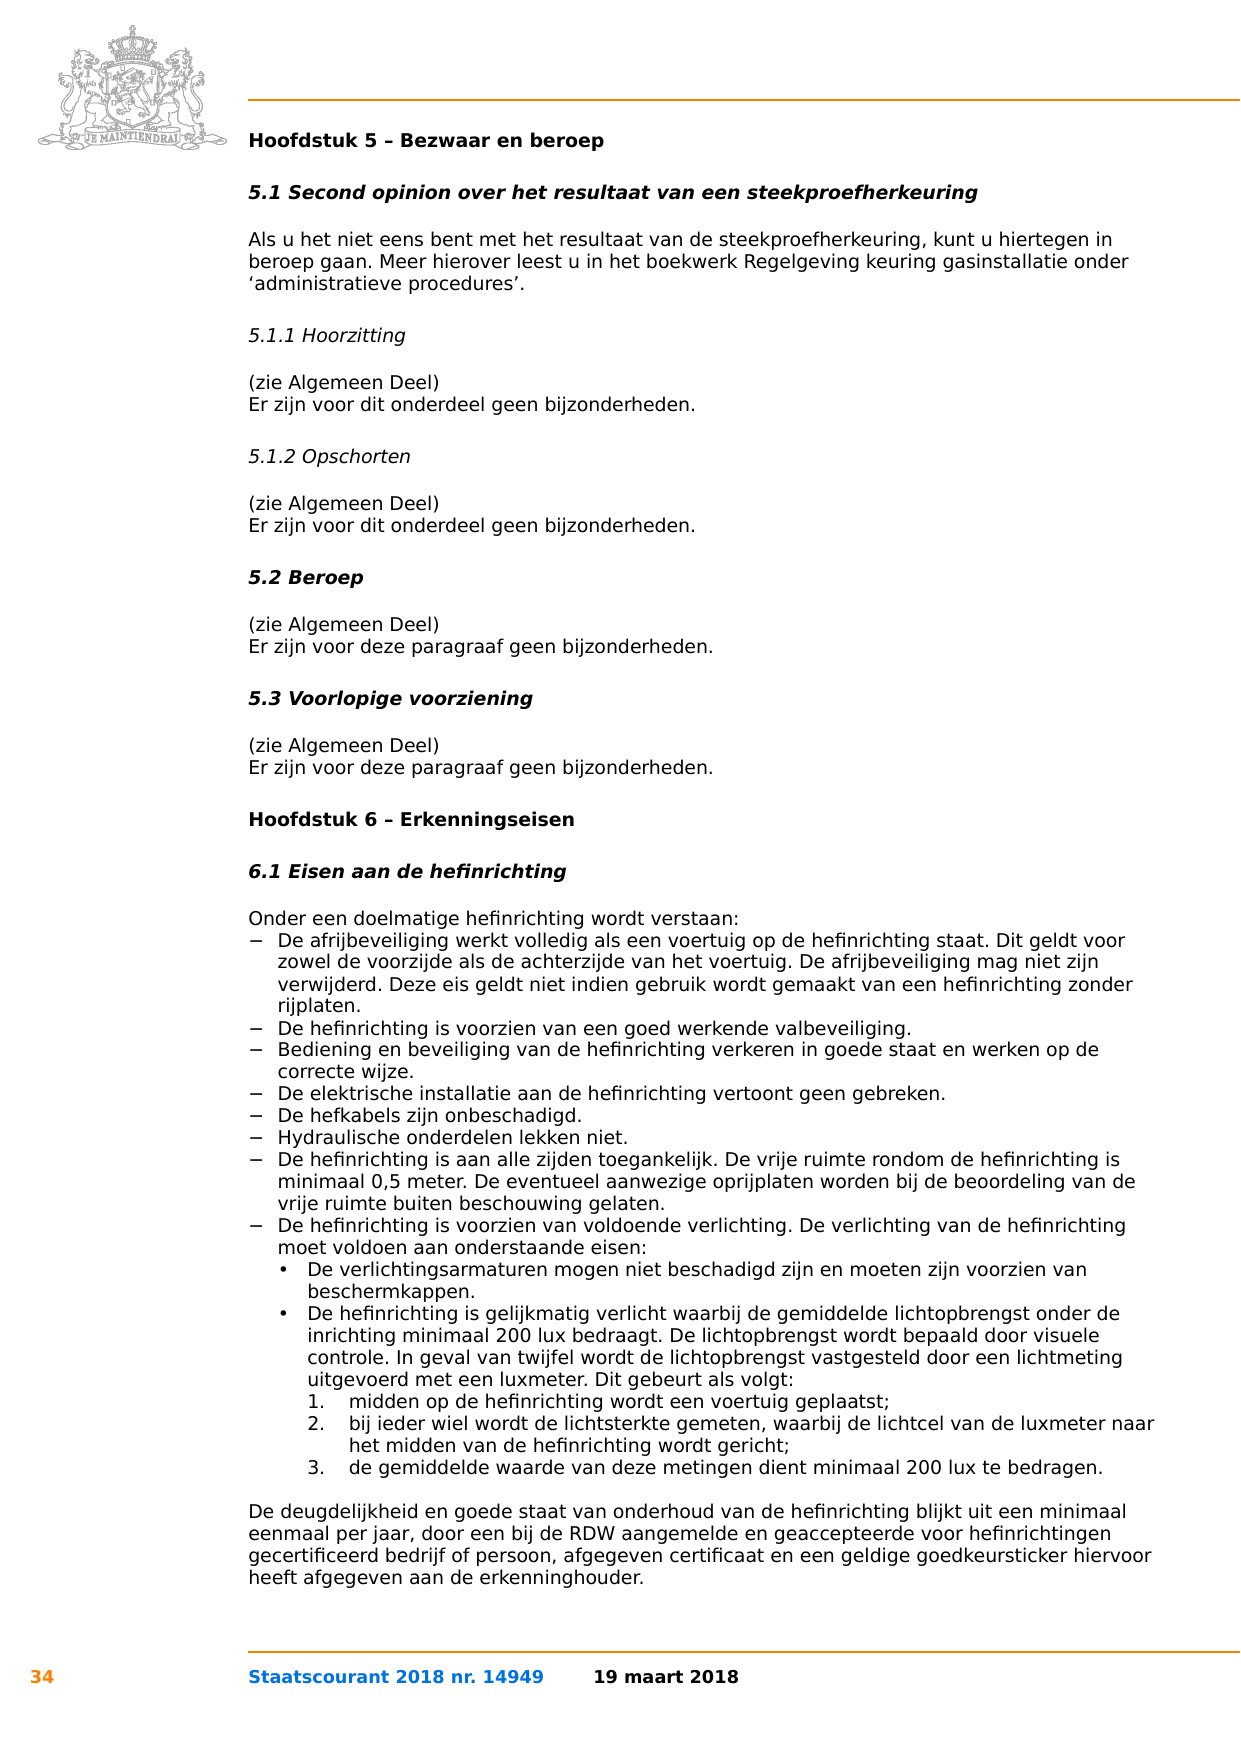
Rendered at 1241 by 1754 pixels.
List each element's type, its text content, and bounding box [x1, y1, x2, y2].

text (zie Algemeen Deel) [248, 493, 1163, 515]
text (zie Algemeen Deel) [248, 372, 1163, 394]
text Er zijn voor dit onderdeel geen bijzonderheden. [248, 515, 1163, 537]
picture [38, 25, 227, 150]
text − Bediening en beveiliging van de hefinrichting verkeren in goede staat en werken op de correcte wijze. [248, 1039, 1163, 1083]
subtitle Hoofdstuk 5 – Bezwaar en beroep [248, 130, 1163, 152]
text − Hydraulische onderdelen lekken niet. [248, 1127, 1163, 1149]
text 1. midden op de hefinrichting wordt een voertuig geplaatst; [307, 1391, 1163, 1413]
subtitle 5.1 Second opinion over het resultaat van een steekproefherkeuring [248, 182, 1163, 204]
subtitle 5.1.2 Opschorten [248, 446, 1163, 468]
text − De afrijbeveiliging werkt volledig als een voertuig op de hefinrichting staat. Dit geldt voor zowel de voorzijde als de achterzijde van het voertuig. De afrijbeveiliging mag niet zijn verwijderd. Deze eis geldt niet indien gebruik wordt gemaakt van een hefinrichting zonder rijplaten. [248, 929, 1163, 1017]
text De deugdelijkheid en goede staat van onderhoud van de hefinrichting blijkt uit een minimaal eenmaal per jaar, door een bij de RDW aangemelde en geaccepteerde voor hefinrichtingen gecertificeerd bedrijf of persoon, afgegeven certificaat en een geldige goedkeursticker hiervoor heeft afgegeven aan de erkenninghouder. [248, 1501, 1163, 1589]
text Er zijn voor deze paragraaf geen bijzonderheden. [248, 757, 1163, 778]
text Als u het niet eens bent met het resultaat van de steekproefherkeuring, kunt u hiertegen in beroep gaan. Meer hierover leest u in het boekwerk Regelgeving keuring gasinstallatie onder ‘administratieve procedures’. [248, 229, 1163, 295]
text 3. de gemiddelde waarde van deze metingen dient minimaal 200 lux te bedragen. [307, 1457, 1163, 1479]
text Onder een doelmatige hefinrichting wordt verstaan: [248, 907, 1163, 929]
text − De hefinrichting is voorzien van voldoende verlichting. De verlichting van de hefinrichting moet voldoen aan onderstaande eisen: [248, 1215, 1163, 1259]
text − De elektrische installatie aan de hefinrichting vertoont geen gebreken. [248, 1083, 1163, 1105]
text − De hefkabels zijn onbeschadigd. [248, 1105, 1163, 1127]
text − De hefinrichting is aan alle zijden toegankelijk. De vrije ruimte rondom de hefinrichting is minimaal 0,5 meter. De eventueel aanwezige oprijplaten worden bij de beoordeling van de vrije ruimte buiten beschouwing gelaten. [248, 1149, 1163, 1215]
text • De verlichtingsarmaturen mogen niet beschadigd zijn en moeten zijn voorzien van beschermkappen. [278, 1259, 1163, 1303]
subtitle 6.1 Eisen aan de hefinrichting [248, 861, 1163, 882]
text • De hefinrichting is gelijkmatig verlicht waarbij de gemiddelde lichtopbrengst onder de inrichting minimaal 200 lux bedraagt. De lichtopbrengst wordt bepaald door visuele controle. In geval van twijfel wordt de lichtopbrengst vastgesteld door een lichtmeting uitgevoerd met een luxmeter. Dit gebeurt als volgt: [278, 1303, 1163, 1391]
subtitle 5.2 Beroep [248, 567, 1163, 589]
subtitle Hoofdstuk 6 – Erkenningseisen [248, 808, 1163, 831]
text − De hefinrichting is voorzien van een goed werkende valbeveiliging. [248, 1017, 1163, 1039]
text (zie Algemeen Deel) [248, 614, 1163, 636]
text Er zijn voor deze paragraaf geen bijzonderheden. [248, 636, 1163, 658]
subtitle 5.1.1 Hoorzitting [248, 325, 1163, 347]
text (zie Algemeen Deel) [248, 734, 1163, 757]
text Er zijn voor dit onderdeel geen bijzonderheden. [248, 394, 1163, 416]
subtitle 5.3 Voorlopige voorziening [248, 688, 1163, 709]
text 2. bij ieder wiel wordt de lichtsterkte gemeten, waarbij de lichtcel van de luxmeter naar het midden van de hefinrichting wordt gericht; [307, 1413, 1163, 1457]
